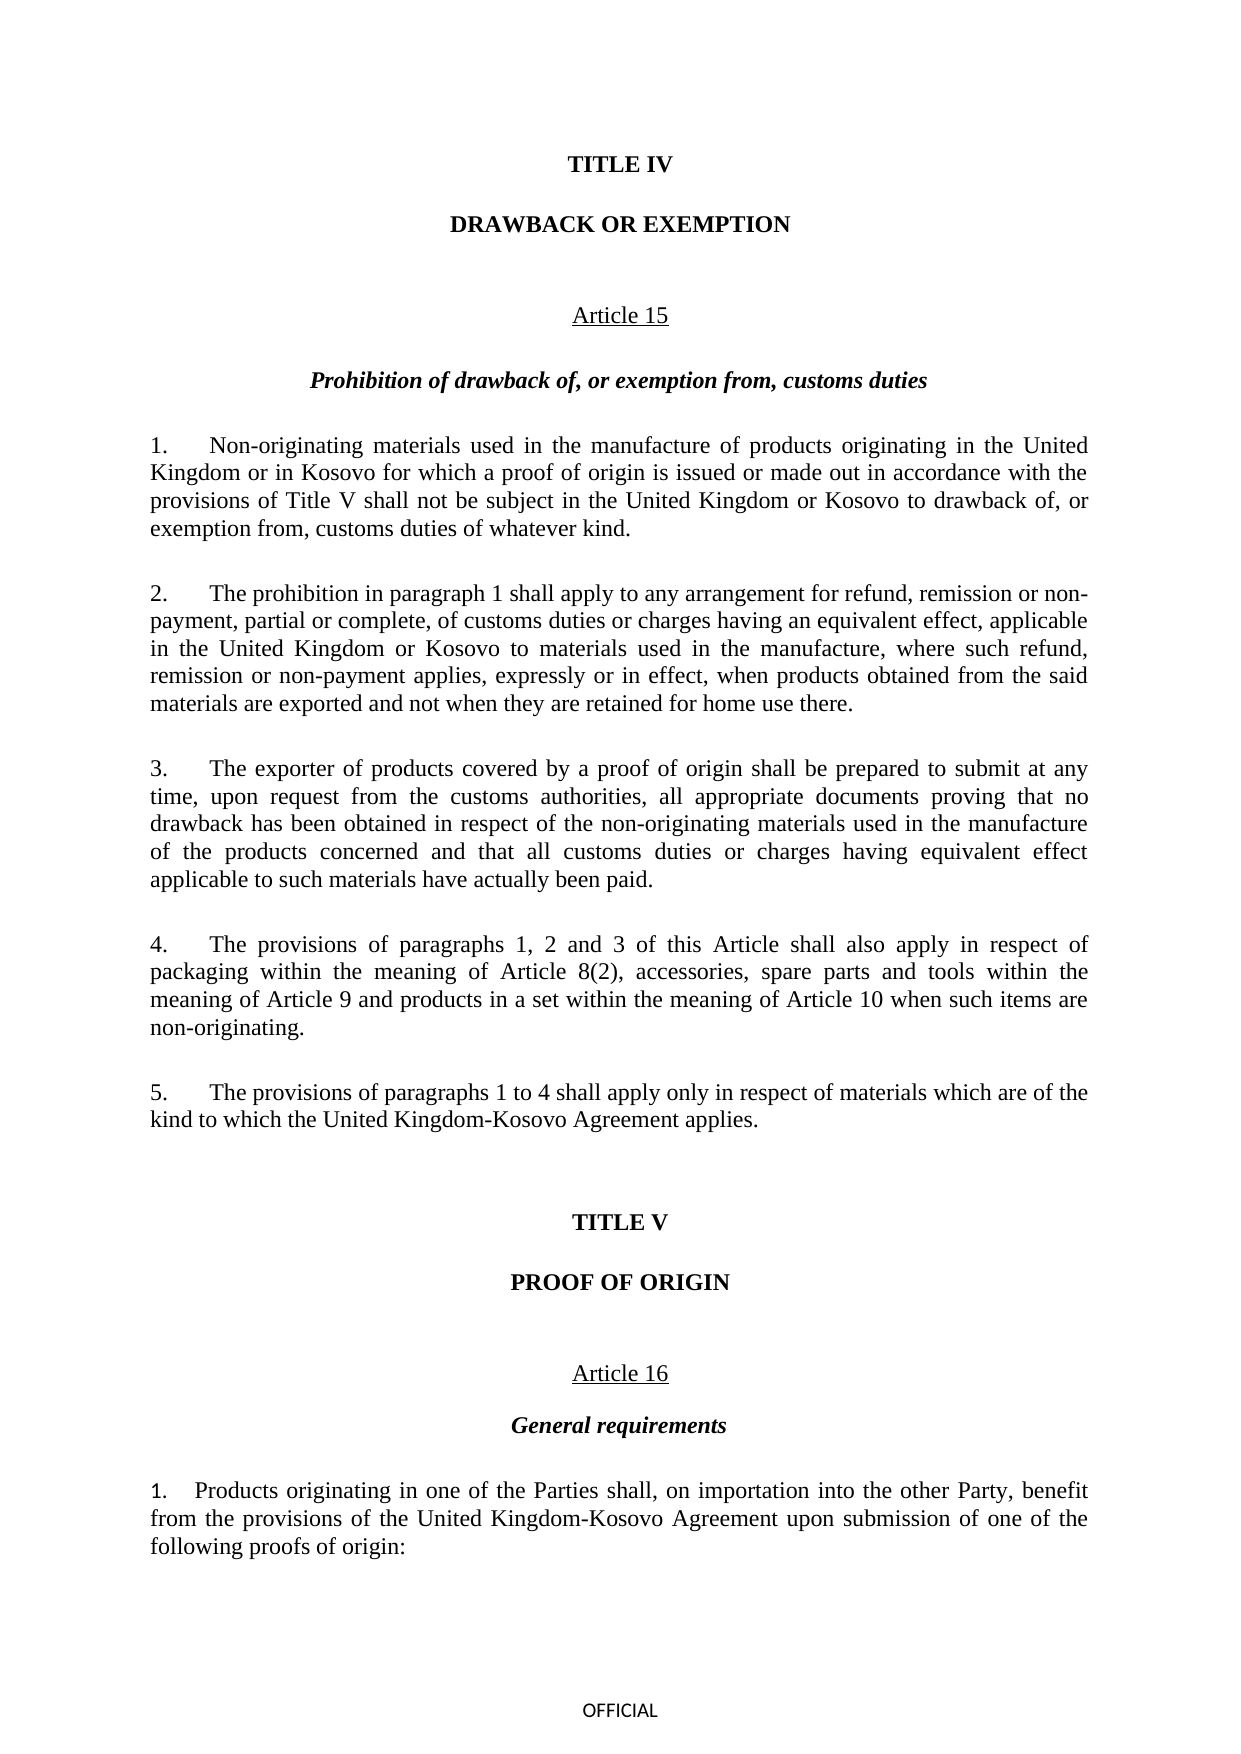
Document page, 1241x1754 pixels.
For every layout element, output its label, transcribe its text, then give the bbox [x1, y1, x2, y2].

list The provisions of paragraphs 1, 2 and 3 of this Article shall also apply in respect of packaging within the meaning of Article 8(2), accessories, spare parts and tools within the meaning of Article 9 and products in a set within the meaning of Article 10 when such items are non-originating. [150, 930, 1090, 1040]
text Prohibition of drawback of, or exemption from, customs duties [150, 366, 1090, 393]
text Article 16 [150, 1358, 1090, 1386]
text PROOF OF ORIGIN [150, 1268, 1090, 1296]
list Non-originating materials used in the manufacture of products originating in the United Kingdom or in Kosovo for which a proof of origin is issued or made out in accordance with the provisions of Title V shall not be subject in the United Kingdom or Kosovo to drawback of, or exemption from, customs duties of whatever kind. [150, 431, 1090, 541]
text TITLE V [150, 1208, 1090, 1236]
text DRAWBACK OR EXEMPTION [150, 211, 1090, 238]
text Article 15 [150, 301, 1090, 328]
list The exporter of products covered by a proof of origin shall be prepared to submit at any time, upon request from the customs authorities, all appropriate documents proving that no drawback has been obtained in respect of the non-originating materials used in the manufacture of the products concerned and that all customs duties or charges having equivalent effect applicable to such materials have actually been paid. [150, 754, 1090, 892]
list The provisions of paragraphs 1 to 4 shall apply only in respect of materials which are of the kind to which the United Kingdom-Kosovo Agreement applies. [150, 1078, 1090, 1133]
list The prohibition in paragraph 1 shall apply to any arrangement for refund, remission or non-payment, partial or complete, of customs duties or charges having an equivalent effect, applicable in the United Kingdom or Kosovo to materials used in the manufacture, where such refund, remission or non-payment applies, expressly or in effect, when products obtained from the said materials are exported and not when they are retained for home use there. [150, 579, 1090, 717]
list Products originating in one of the Parties shall, on importation into the other Party, benefit from the provisions of the United Kingdom-Kosovo Agreement upon submission of one of the following proofs of origin: [150, 1476, 1090, 1559]
text TITLE IV [150, 150, 1090, 178]
text General requirements [150, 1411, 1090, 1439]
